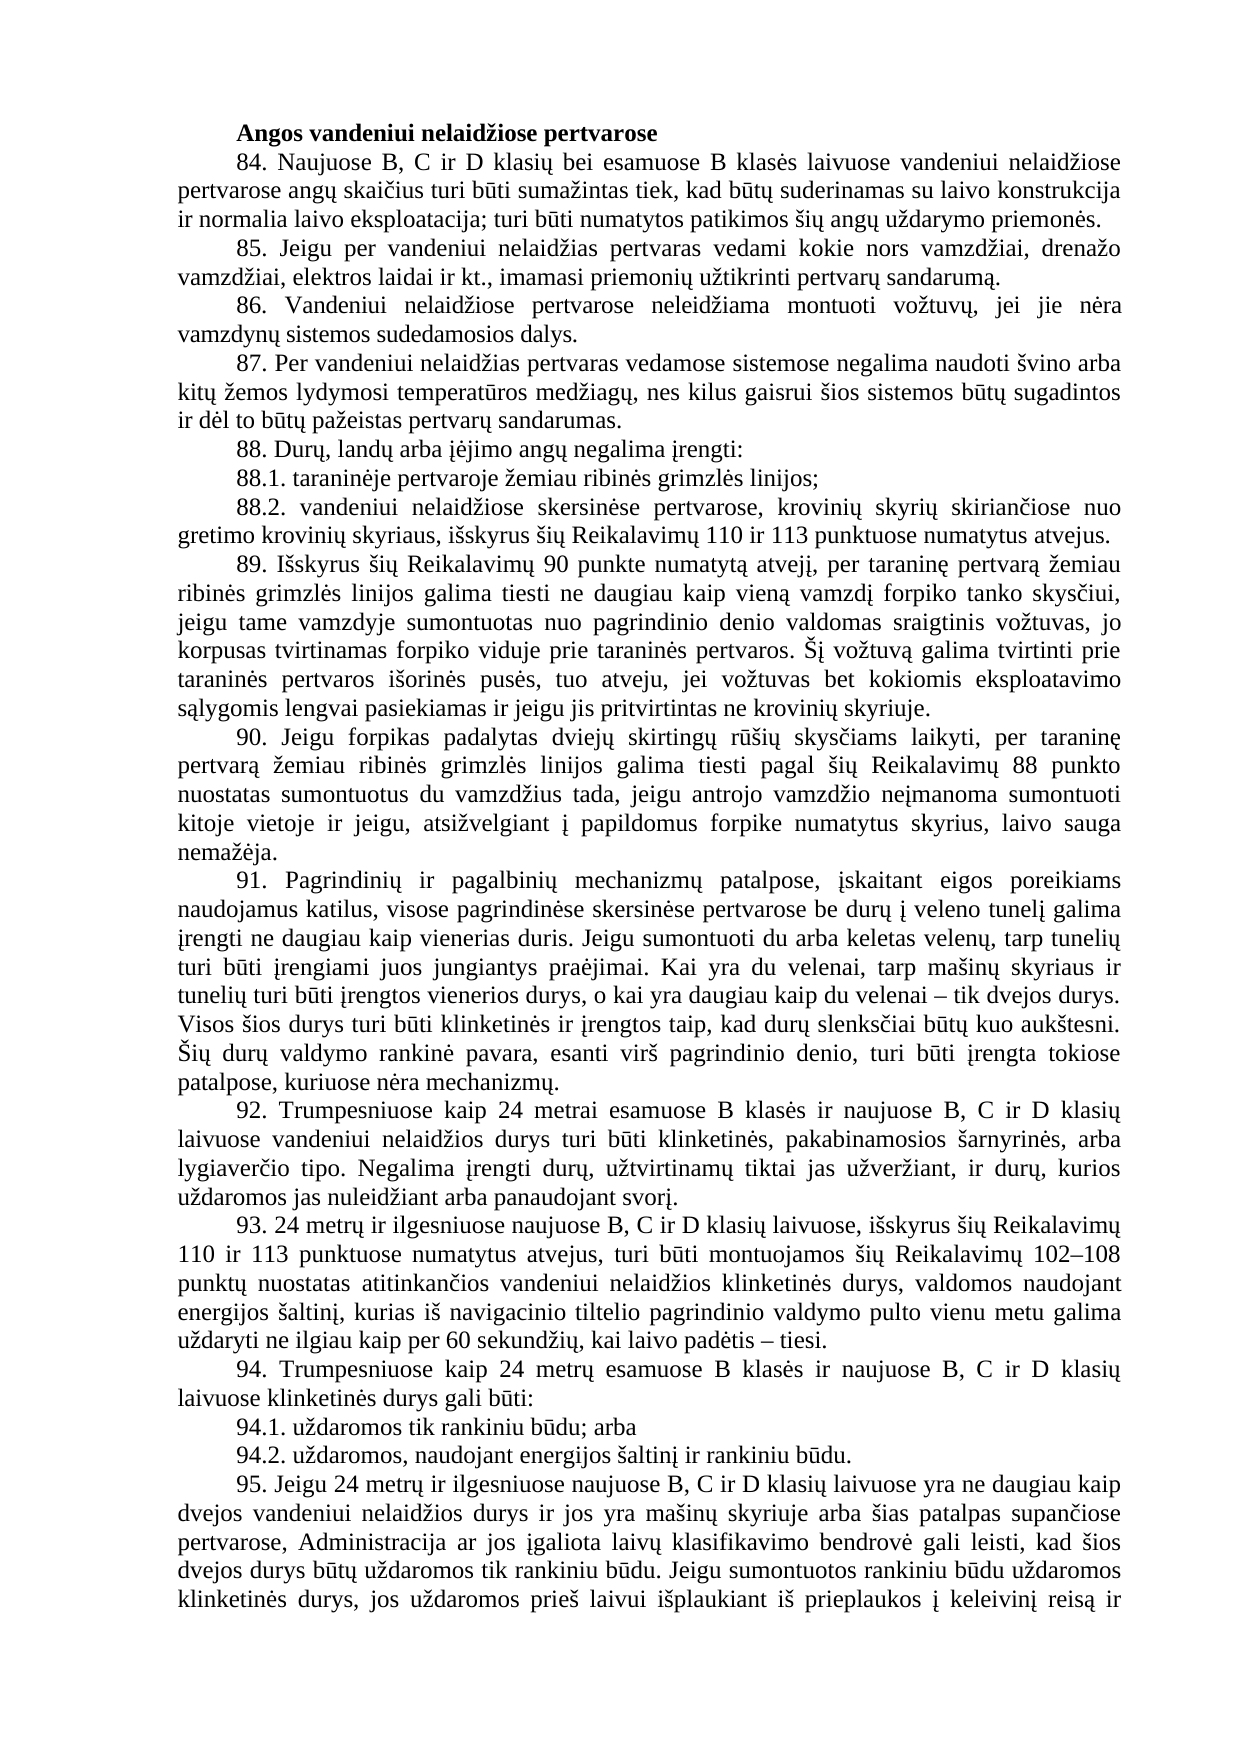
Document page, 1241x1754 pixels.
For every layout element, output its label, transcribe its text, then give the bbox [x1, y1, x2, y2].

text 87. Per vandeniui nelaidžias pertvaras vedamose sistemose negalima naudoti švino arba kitų žemos lydymosi temperatūros medžiagų, nes kilus gaisrui šios sistemos būtų sugadintos ir dėl to būtų pažeistas pertvarų sandarumas. [177, 348, 1122, 434]
text 91. Pagrindinių ir pagalbinių mechanizmų patalpose, įskaitant eigos poreikiams naudojamus katilus, visose pagrindinėse skersinėse pertvarose be durų į veleno tunelį galima įrengti ne daugiau kaip vienerias duris. Jeigu sumontuoti du arba keletas velenų, tarp tunelių turi būti įrengiami juos jungiantys praėjimai. Kai yra du velenai, tarp mašinų skyriaus ir tunelių turi būti įrengtos vienerios durys, o kai yra daugiau kaip du velenai – tik dvejos durys. Visos šios durys turi būti klinketinės ir įrengtos taip, kad durų slenksčiai būtų kuo aukštesni. Šių durų valdymo rankinė pavara, esanti virš pagrindinio denio, turi būti įrengta tokiose patalpose, kuriuose nėra mechanizmų. [177, 866, 1122, 1096]
text 86. Vandeniui nelaidžiose pertvarose neleidžiama montuoti vožtuvų, jei jie nėra vamzdynų sistemos sudedamosios dalys. [177, 291, 1122, 348]
text 84. Naujuose B, C ir D klasių bei esamuose B klasės laivuose vandeniui nelaidžiose pertvarose angų skaičius turi būti sumažintas tiek, kad būtų suderinamas su laivo konstrukcija ir normalia laivo eksploatacija; turi būti numatytos patikimos šių angų uždarymo priemonės. [177, 147, 1122, 233]
text 93. 24 metrų ir ilgesniuose naujuose B, C ir D klasių laivuose, išskyrus šių Reikalavimų 110 ir 113 punktuose numatytus atvejus, turi būti montuojamos šių Reikalavimų 102–108 punktų nuostatas atitinkančios vandeniui nelaidžios klinketinės durys, valdomos naudojant energijos šaltinį, kurias iš navigacinio tiltelio pagrindinio valdymo pulto vienu metu galima uždaryti ne ilgiau kaip per 60 sekundžių, kai laivo padėtis – tiesi. [177, 1211, 1122, 1354]
text 94.2. uždaromos, naudojant energijos šaltinį ir rankiniu būdu. [177, 1441, 1122, 1469]
text 85. Jeigu per vandeniui nelaidžias pertvaras vedami kokie nors vamzdžiai, drenažo vamzdžiai, elektros laidai ir kt., imamasi priemonių užtikrinti pertvarų sandarumą. [177, 233, 1122, 291]
text 88.1. taraninėje pertvaroje žemiau ribinės grimzlės linijos; [177, 463, 1122, 492]
text 88.2. vandeniui nelaidžiose skersinėse pertvarose, krovinių skyrių skiriančiose nuo gretimo krovinių skyriaus, išskyrus šių Reikalavimų 110 ir 113 punktuose numatytus atvejus. [177, 492, 1122, 549]
text 89. Išskyrus šių Reikalavimų 90 punkte numatytą atvejį, per taraninę pertvarą žemiau ribinės grimzlės linijos galima tiesti ne daugiau kaip vieną vamzdį forpiko tanko skysčiui, jeigu tame vamzdyje sumontuotas nuo pagrindinio denio valdomas sraigtinis vožtuvas, jo korpusas tvirtinamas forpiko viduje prie taraninės pertvaros. Šį vožtuvą galima tvirtinti prie taraninės pertvaros išorinės pusės, tuo atveju, jei vožtuvas bet kokiomis eksploatavimo sąlygomis lengvai pasiekiamas ir jeigu jis pritvirtintas ne krovinių skyriuje. [177, 549, 1122, 722]
text 88. Durų, landų arba įėjimo angų negalima įrengti: [177, 434, 1122, 463]
text 95. Jeigu 24 metrų ir ilgesniuose naujuose B, C ir D klasių laivuose yra ne daugiau kaip dvejos vandeniui nelaidžios durys ir jos yra mašinų skyriuje arba šias patalpas supančiose pertvarose, Administracija ar jos įgaliota laivų klasifikavimo bendrovė gali leisti, kad šios dvejos durys būtų uždaromos tik rankiniu būdu. Jeigu sumontuotos rankiniu būdu uždaromos klinketinės durys, jos uždaromos prieš laivui išplaukiant iš prieplaukos į keleivinį reisą ir [177, 1469, 1122, 1613]
text 92. Trumpesniuose kaip 24 metrai esamuose B klasės ir naujuose B, C ir D klasių laivuose vandeniui nelaidžios durys turi būti klinketinės, pakabinamosios šarnyrinės, arba lygiaverčio tipo. Negalima įrengti durų, užtvirtinamų tiktai jas užveržiant, ir durų, kurios uždaromos jas nuleidžiant arba panaudojant svorį. [177, 1096, 1122, 1211]
text 90. Jeigu forpikas padalytas dviejų skirtingų rūšių skysčiams laikyti, per taraninę pertvarą žemiau ribinės grimzlės linijos galima tiesti pagal šių Reikalavimų 88 punkto nuostatas sumontuotus du vamzdžius tada, jeigu antrojo vamzdžio neįmanoma sumontuoti kitoje vietoje ir jeigu, atsižvelgiant į papildomus forpike numatytus skyrius, laivo sauga nemažėja. [177, 722, 1122, 866]
text Angos vandeniui nelaidžiose pertvarose [177, 118, 1122, 147]
text 94. Trumpesniuose kaip 24 metrų esamuose B klasės ir naujuose B, C ir D klasių laivuose klinketinės durys gali būti: [177, 1354, 1122, 1412]
text 94.1. uždaromos tik rankiniu būdu; arba [177, 1412, 1122, 1441]
